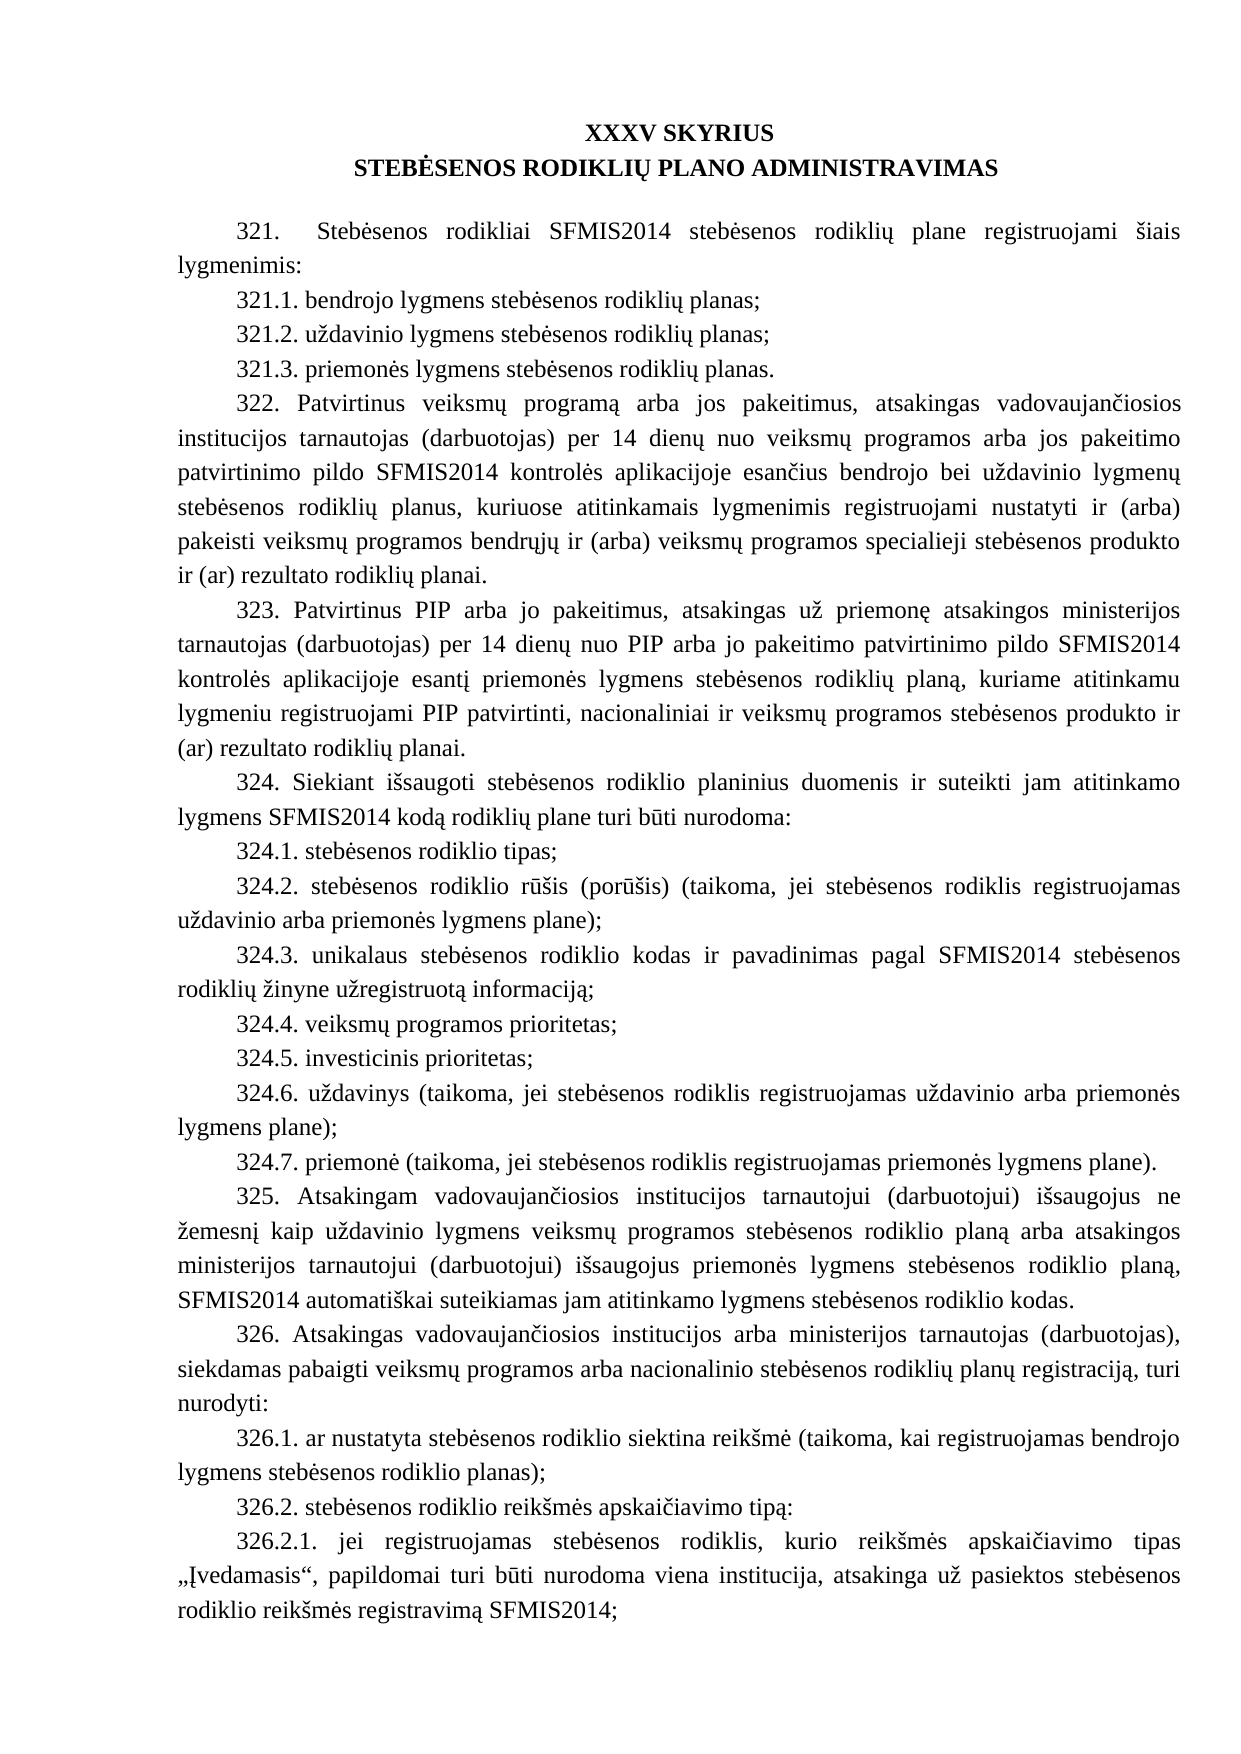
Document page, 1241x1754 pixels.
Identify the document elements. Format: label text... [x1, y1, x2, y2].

text 321.3. priemonės lygmens stebėsenos rodiklių planas. [177, 354, 1181, 382]
text 325. Atsakingam vadovaujančiosios institucijos tarnautojui (darbuotojui) išsaugojus ne žemesnį kaip uždavinio lygmens veiksmų programos stebėsenos rodiklio planą arba atsakingos ministerijos tarnautojui (darbuotojui) išsaugojus priemonės lygmens stebėsenos rodiklio planą, SFMIS2014 automatiškai suteikiamas jam atitinkamo lygmens stebėsenos rodiklio kodas. [177, 1181, 1181, 1313]
text 324. Siekiant išsaugoti stebėsenos rodiklio planinius duomenis ir suteikti jam atitinkamo lygmens SFMIS2014 kodą rodiklių plane turi būti nurodoma: [177, 767, 1181, 831]
text STEBĖSENOS RODIKLIŲ PLANO ADMINISTRAVIMAS [177, 153, 1181, 181]
text 324.2. stebėsenos rodiklio rūšis (porūšis) (taikoma, jei stebėsenos rodiklis registruojamas uždavinio arba priemonės lygmens plane); [177, 871, 1181, 934]
text 324.5. investicinis prioritetas; [177, 1043, 1181, 1072]
text 324.6. uždavinys (taikoma, jei stebėsenos rodiklis registruojamas uždavinio arba priemonės lygmens plane); [177, 1078, 1181, 1141]
text 324.4. veiksmų programos prioritetas; [177, 1009, 1181, 1038]
text XXXV SKYRIUS [177, 118, 1181, 147]
text 321. Stebėsenos rodikliai SFMIS2014 stebėsenos rodiklių plane registruojami šiais lygmenimis: [177, 216, 1181, 279]
text 323. Patvirtinus PIP arba jo pakeitimus, atsakingas už priemonę atsakingos ministerijos tarnautojas (darbuotojas) per 14 dienų nuo PIP arba jo pakeitimo patvirtinimo pildo SFMIS2014 kontrolės aplikacijoje esantį priemonės lygmens stebėsenos rodiklių planą, kuriame atitinkamu lygmeniu registruojami PIP patvirtinti, nacionaliniai ir veiksmų programos stebėsenos produkto ir (ar) rezultato rodiklių planai. [177, 595, 1181, 762]
text 324.7. priemonė (taikoma, jei stebėsenos rodiklis registruojamas priemonės lygmens plane). [177, 1147, 1181, 1176]
text 321.1. bendrojo lygmens stebėsenos rodiklių planas; [177, 285, 1181, 313]
text 326.1. ar nustatyta stebėsenos rodiklio siektina reikšmė (taikoma, kai registruojamas bendrojo lygmens stebėsenos rodiklio planas); [177, 1423, 1181, 1486]
text 324.3. unikalaus stebėsenos rodiklio kodas ir pavadinimas pagal SFMIS2014 stebėsenos rodiklių žinyne užregistruotą informaciją; [177, 940, 1181, 1003]
text 324.1. stebėsenos rodiklio tipas; [177, 836, 1181, 865]
text 326.2. stebėsenos rodiklio reikšmės apskaičiavimo tipą: [177, 1492, 1181, 1520]
text 326.2.1. jei registruojamas stebėsenos rodiklis, kurio reikšmės apskaičiavimo tipas „Įvedamasis“, papildomai turi būti nurodoma viena institucija, atsakinga už pasiektos stebėsenos rodiklio reikšmės registravimą SFMIS2014; [177, 1526, 1181, 1624]
text 322. Patvirtinus veiksmų programą arba jos pakeitimus, atsakingas vadovaujančiosios institucijos tarnautojas (darbuotojas) per 14 dienų nuo veiksmų programos arba jos pakeitimo patvirtinimo pildo SFMIS2014 kontrolės aplikacijoje esančius bendrojo bei uždavinio lygmenų stebėsenos rodiklių planus, kuriuose atitinkamais lygmenimis registruojami nustatyti ir (arba) pakeisti veiksmų programos bendrųjų ir (arba) veiksmų programos specialieji stebėsenos produkto ir (ar) rezultato rodiklių planai. [177, 388, 1181, 589]
text 321.2. uždavinio lygmens stebėsenos rodiklių planas; [177, 319, 1181, 348]
text 326. Atsakingas vadovaujančiosios institucijos arba ministerijos tarnautojas (darbuotojas), siekdamas pabaigti veiksmų programos arba nacionalinio stebėsenos rodiklių planų registraciją, turi nurodyti: [177, 1319, 1181, 1417]
